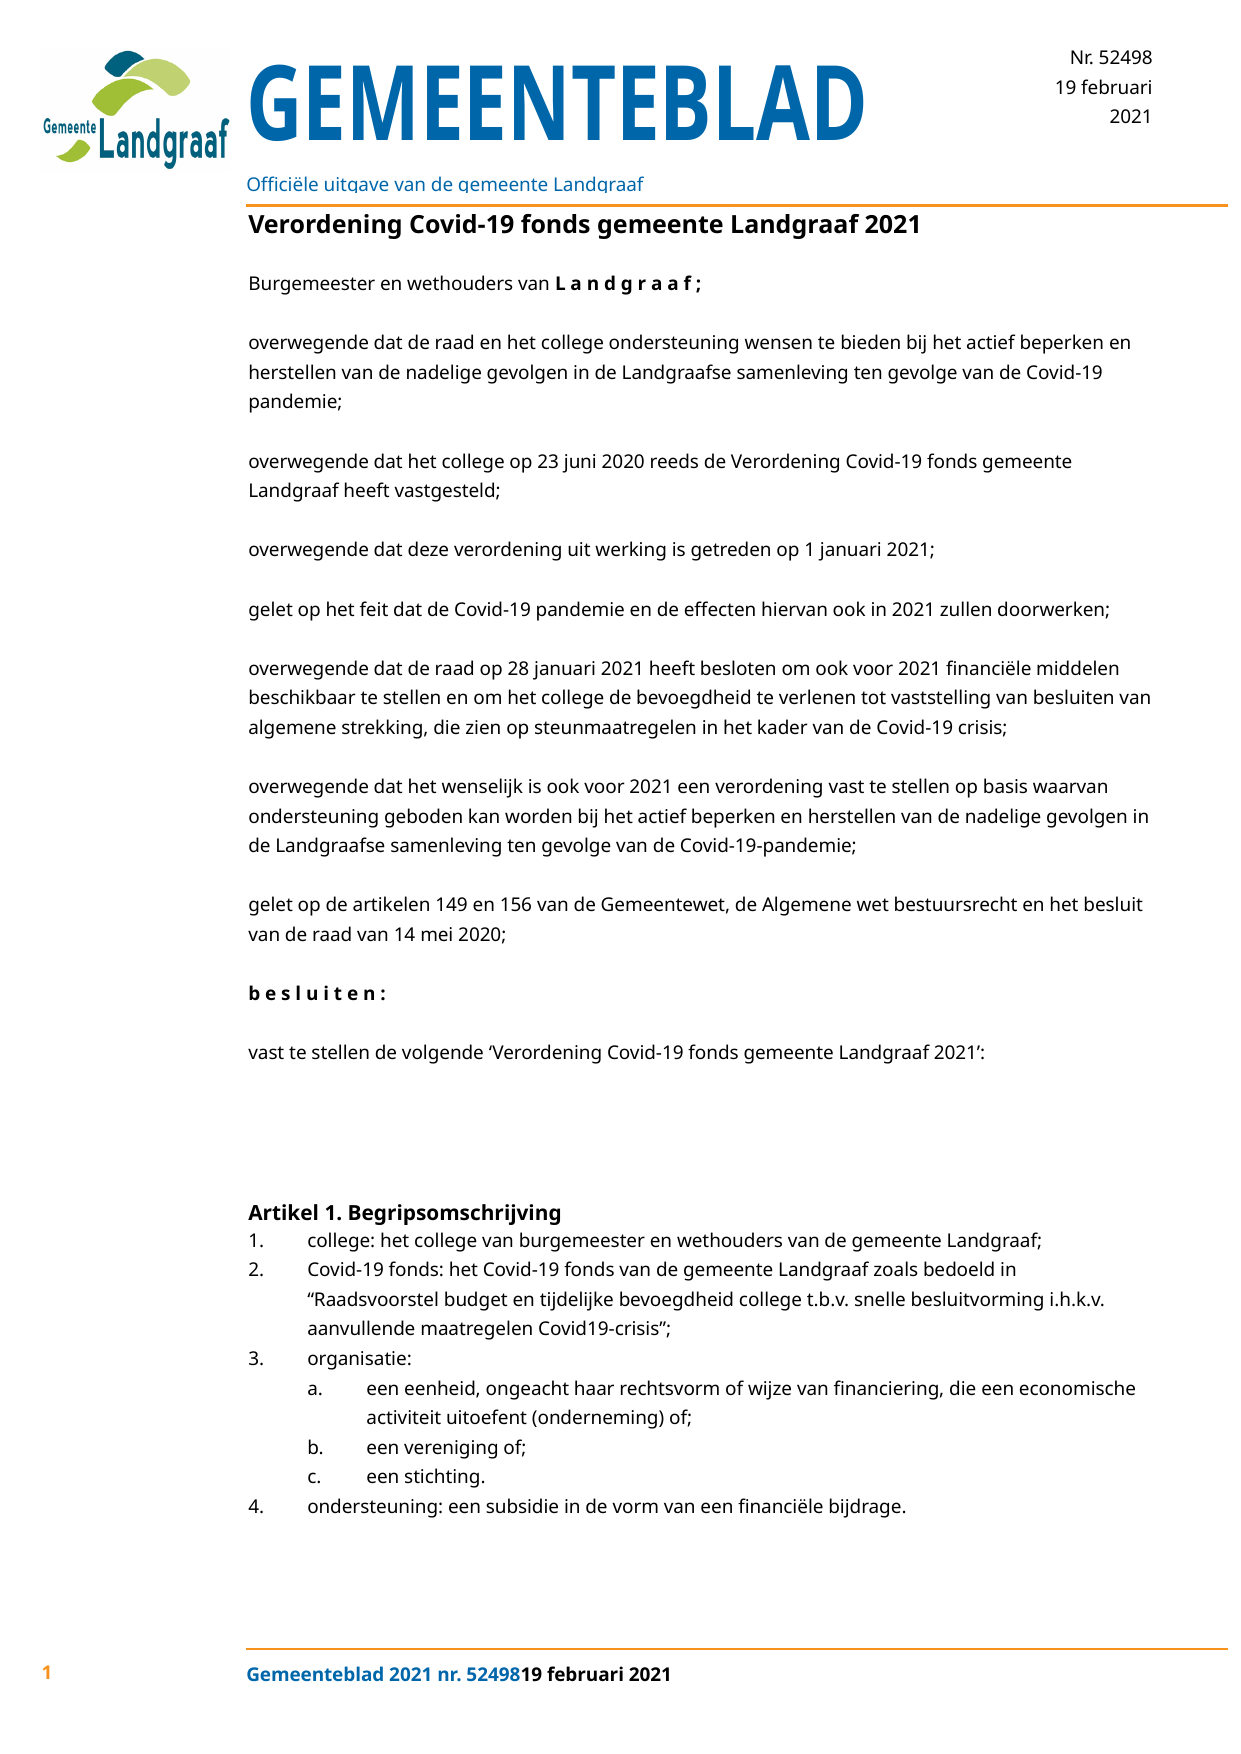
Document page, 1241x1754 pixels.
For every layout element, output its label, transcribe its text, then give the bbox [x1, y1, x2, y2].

text overwegende dat de raad op 28 januari 2021 heeft besloten om ook voor 2021 financiële middelen beschikbaar te stellen en om het college de bevoegdheid te verlenen tot vaststelling van besluiten van algemene strekking, die zien op steunmaatregelen in het kader van de Covid-19 crisis; [248, 655, 1152, 740]
text gelet op het feit dat de Covid-19 pandemie en de effecten hiervan ook in 2021 zullen doorwerken; [248, 596, 1152, 621]
text overwegende dat deze verordening uit werking is getreden op 1 januari 2021; [248, 537, 1152, 562]
text overwegende dat de raad en het college ondersteuning wensen te bieden bij het actief beperken en herstellen van de nadelige gevolgen in de Landgraafse samenleving ten gevolge van de Covid-19 pandemie; [248, 329, 1152, 414]
picture [41, 47, 231, 172]
list ondersteuning: een subsidie in de vorm van een financiële bijdrage. [248, 1493, 1152, 1519]
list een stichting. [307, 1463, 1152, 1489]
text Verordening Covid-19 fonds gemeente Landgraaf 2021 [248, 207, 1152, 241]
list Covid-19 fonds: het Covid-19 fonds van de gemeente Landgraaf zoals bedoeld in “Raadsvoorstel budget en tijdelijke bevoegdheid college t.b.v. snelle besluitvorming i.h.k.v. aanvullende maatregelen Covid19-crisis”; [248, 1256, 1152, 1341]
text vast te stellen de volgende ‘Verordening Covid-19 fonds gemeente Landgraaf 2021’: [248, 1039, 1152, 1065]
text gelet op de artikelen 149 en 156 van de Gemeentewet, de Algemene wet bestuursrecht en het besluit van de raad van 14 mei 2020; [248, 892, 1152, 947]
text Burgemeester en wethouders van L a n d g r a a f ; [248, 270, 1152, 296]
list een vereniging of; [307, 1434, 1152, 1459]
text b e s l u i t e n : [248, 980, 1152, 1006]
list een eenheid, ongeacht haar rechtsvorm of wijze van financiering, die een economische activiteit uitoefent (onderneming) of; [307, 1375, 1152, 1430]
text overwegende dat het wenselijk is ook voor 2021 een verordening vast te stellen op basis waarvan ondersteuning geboden kan worden bij het actief beperken en herstellen van de nadelige gevolgen in de Landgraafse samenleving ten gevolge van de Covid-19-pandemie; [248, 773, 1152, 858]
text Artikel 1. Begripsomschrijving [248, 1198, 1152, 1227]
list organisatie: [248, 1345, 1152, 1371]
text overwegende dat het college op 23 juni 2020 reeds de Verordening Covid-19 fonds gemeente Landgraaf heeft vastgesteld; [248, 448, 1152, 503]
list college: het college van burgemeester en wethouders van de gemeente Landgraaf; [248, 1227, 1152, 1252]
